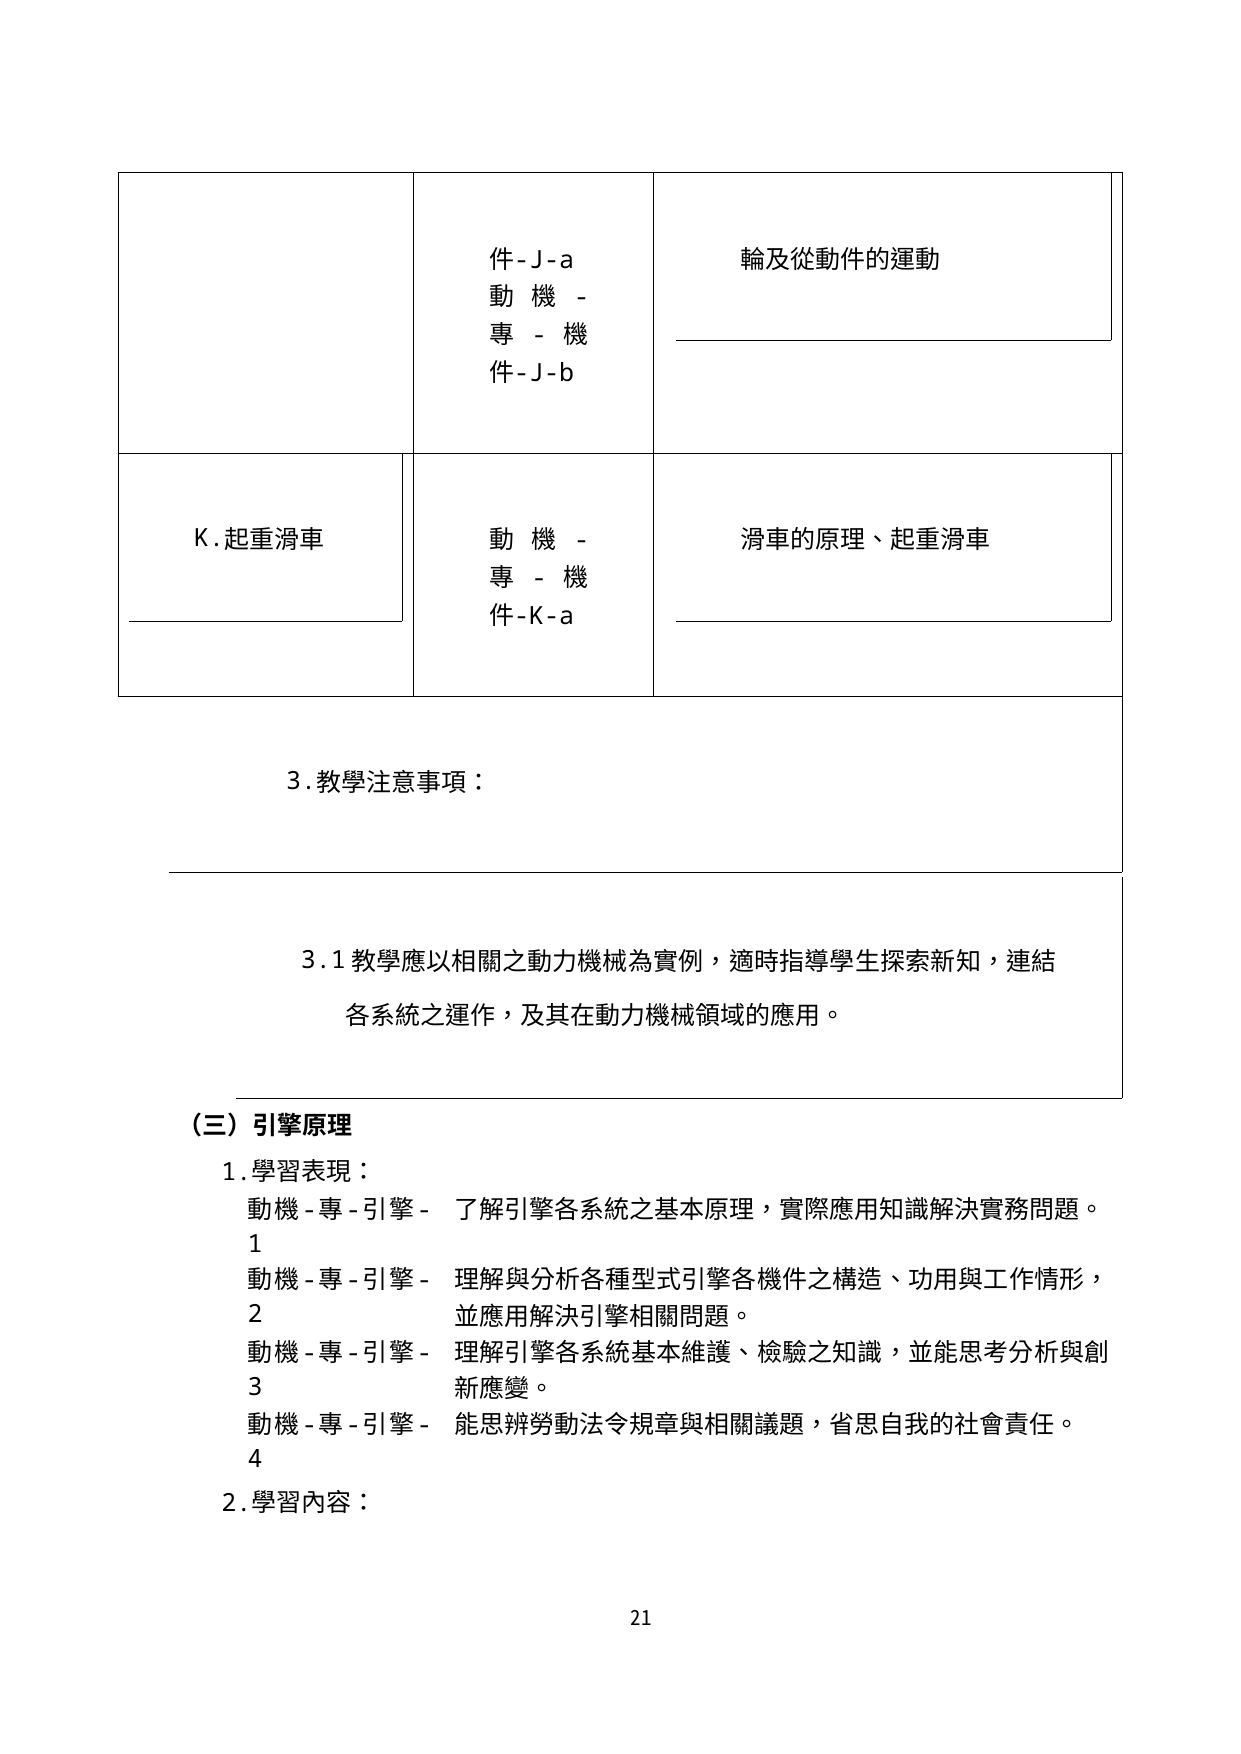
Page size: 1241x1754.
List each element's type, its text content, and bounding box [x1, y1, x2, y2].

table_cell 理解與分析各種型式引擎各機件之構造、功用與工作情形，並應用解決引擎相關問題。 [443, 1260, 1122, 1332]
table_cell 理解引擎各系統基本維護、檢驗之知識，並能思考分析與創新應變。 [443, 1332, 1122, 1405]
table_cell 動機-專-引擎-3 [236, 1332, 443, 1405]
table_header 了解引擎各系統之基本原理，實際應用知識解決實務問題。 [443, 1190, 1122, 1260]
table_header 動機-專-引擎-1 [236, 1190, 443, 1260]
table_cell [119, 173, 413, 453]
text 3.1教學應以相關之動力機械為實例，適時指導學生探索新知，連結各系統之運作，及其在動力機械領域的應用。 [236, 877, 1122, 1098]
table_cell [654, 454, 664, 696]
text 1.學習表現： [168, 1144, 1122, 1189]
table_cell 輪及從動件的運動 [665, 173, 1122, 453]
text 2.學習內容： [168, 1475, 1122, 1521]
table_cell 滑車的原理、起重滑車 [665, 454, 1122, 696]
table_cell K.起重滑車 [119, 454, 413, 696]
table_cell 能思辨勞動法令規章與相關議題，省思自我的社會責任。 [443, 1405, 1122, 1475]
table_cell 動機-專-機件-K-a [414, 454, 653, 696]
table_cell 動機-專-引擎-4 [236, 1405, 443, 1475]
table_cell 動機-專-引擎-2 [236, 1260, 443, 1332]
text （三）引擎原理 [168, 1098, 1122, 1144]
table_cell 件-J-a 動機-專-機件-J-b [414, 173, 653, 453]
text 3.教學注意事項： [168, 697, 1122, 872]
table_cell [654, 173, 664, 453]
